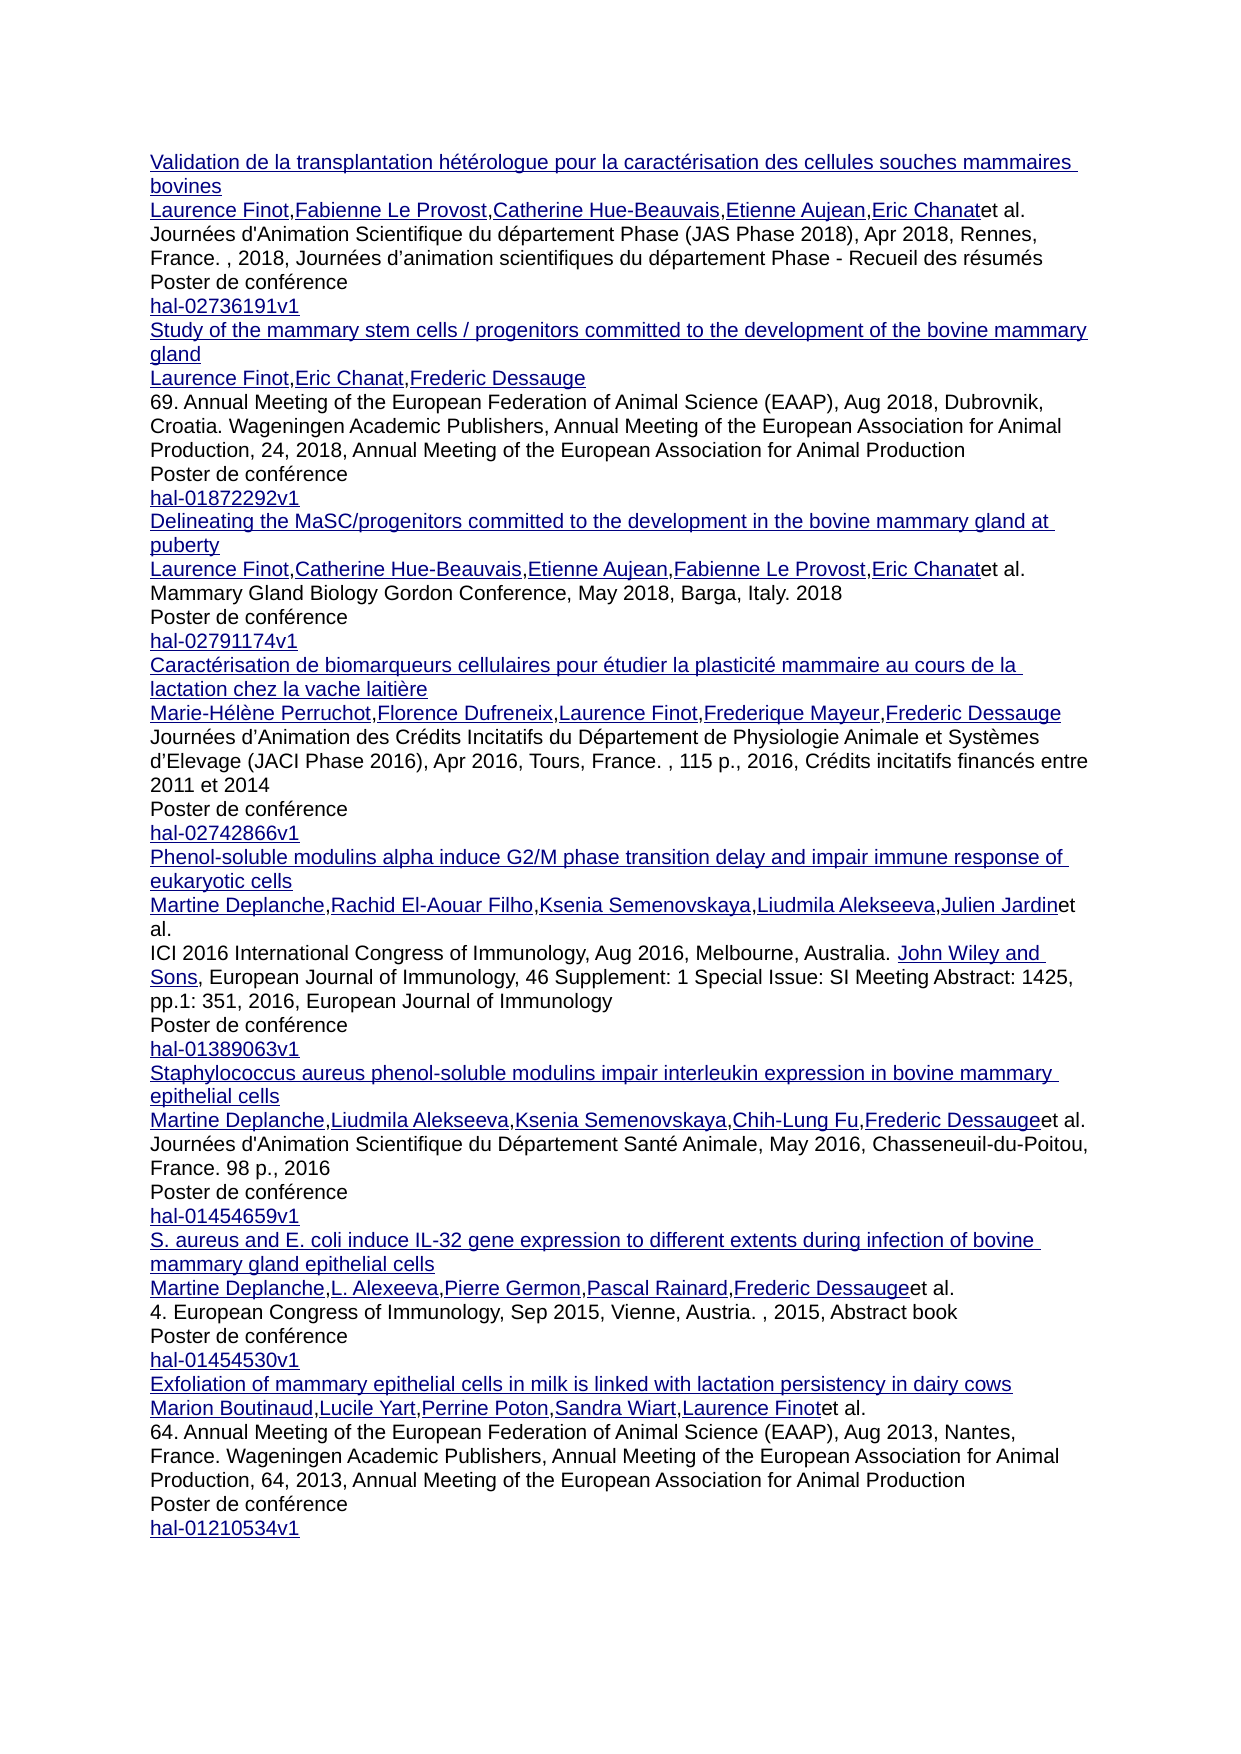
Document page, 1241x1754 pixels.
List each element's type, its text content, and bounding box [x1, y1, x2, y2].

table_cell Exfoliation of mammary epithelial cells in milk is linked with lactation persistency in dairy cows Marion Boutinaud,Lucile Yart,Perrine Poton,Sandra Wiart,Laurence Finotet al. 64. Annual Meeting of the European Federation of Animal Science (EAAP), Aug 2013, Nantes, France. Wageningen Academic Publishers, Annual Meeting of the European Association for Animal Production, 64, 2013, Annual Meeting of the European Association for Animal Production Poster de conférence hal-01210534v1 [150, 1372, 1090, 1539]
table_cell S. aureus and E. coli induce IL-32 gene expression to different extents during infection of bovine mammary gland epithelial cells Martine Deplanche,L. Alexeeva,Pierre Germon,Pascal Rainard,Frederic Dessaugeet al. 4. European Congress of Immunology, Sep 2015, Vienne, Austria. , 2015, Abstract book Poster de conférence hal-01454530v1 [150, 1228, 1090, 1372]
table_cell Phenol-soluble modulins alpha induce G2/M phase transition delay and impair immune response of eukaryotic cells Martine Deplanche,Rachid El-Aouar Filho,Ksenia Semenovskaya,Liudmila Alekseeva,Julien Jardinet al. ICI 2016 International Congress of Immunology, Aug 2016, Melbourne, Australia. John Wiley and Sons, European Journal of Immunology, 46 Supplement: 1 Special Issue: SI Meeting Abstract: 1425, pp.1: 351, 2016, European Journal of Immunology Poster de conférence hal-01389063v1 [150, 845, 1090, 1060]
table_cell Validation de la transplantation hétérologue pour la caractérisation des cellules souches mammaires bovines Laurence Finot,Fabienne Le Provost,Catherine Hue-Beauvais,Etienne Aujean,Eric Chanatet al. Journées d'Animation Scientifique du département Phase (JAS Phase 2018), Apr 2018, Rennes, France. , 2018, Journées d’animation scientifiques du département Phase - Recueil des résumés Poster de conférence hal-02736191v1 [150, 150, 1090, 318]
table_cell Staphylococcus aureus phenol-soluble modulins impair interleukin expression in bovine mammary epithelial cells Martine Deplanche,Liudmila Alekseeva,Ksenia Semenovskaya,Chih-Lung Fu,Frederic Dessaugeet al. Journées d'Animation Scientifique du Département Santé Animale, May 2016, Chasseneuil-du-Poitou, France. 98 p., 2016 Poster de conférence hal-01454659v1 [150, 1060, 1090, 1228]
table_cell Caractérisation de biomarqueurs cellulaires pour étudier la plasticité mammaire au cours de la lactation chez la vache laitière Marie-Hélène Perruchot,Florence Dufreneix,Laurence Finot,Frederique Mayeur,Frederic Dessauge Journées d’Animation des Crédits Incitatifs du Département de Physiologie Animale et Systèmes d’Elevage (JACI Phase 2016), Apr 2016, Tours, France. , 115 p., 2016, Crédits incitatifs financés entre 2011 et 2014 Poster de conférence hal-02742866v1 [150, 653, 1090, 845]
table_cell Delineating the MaSC/progenitors committed to the development in the bovine mammary gland at puberty Laurence Finot,Catherine Hue-Beauvais,Etienne Aujean,Fabienne Le Provost,Eric Chanatet al. Mammary Gland Biology Gordon Conference, May 2018, Barga, Italy. 2018 Poster de conférence hal-02791174v1 [150, 509, 1090, 653]
table_cell Study of the mammary stem cells / progenitors committed to the development of the bovine mammary gland Laurence Finot,Eric Chanat,Frederic Dessauge 69. Annual Meeting of the European Federation of Animal Science (EAAP), Aug 2018, Dubrovnik, Croatia. Wageningen Academic Publishers, Annual Meeting of the European Association for Animal Production, 24, 2018, Annual Meeting of the European Association for Animal Production Poster de conférence hal-01872292v1 [150, 318, 1090, 509]
